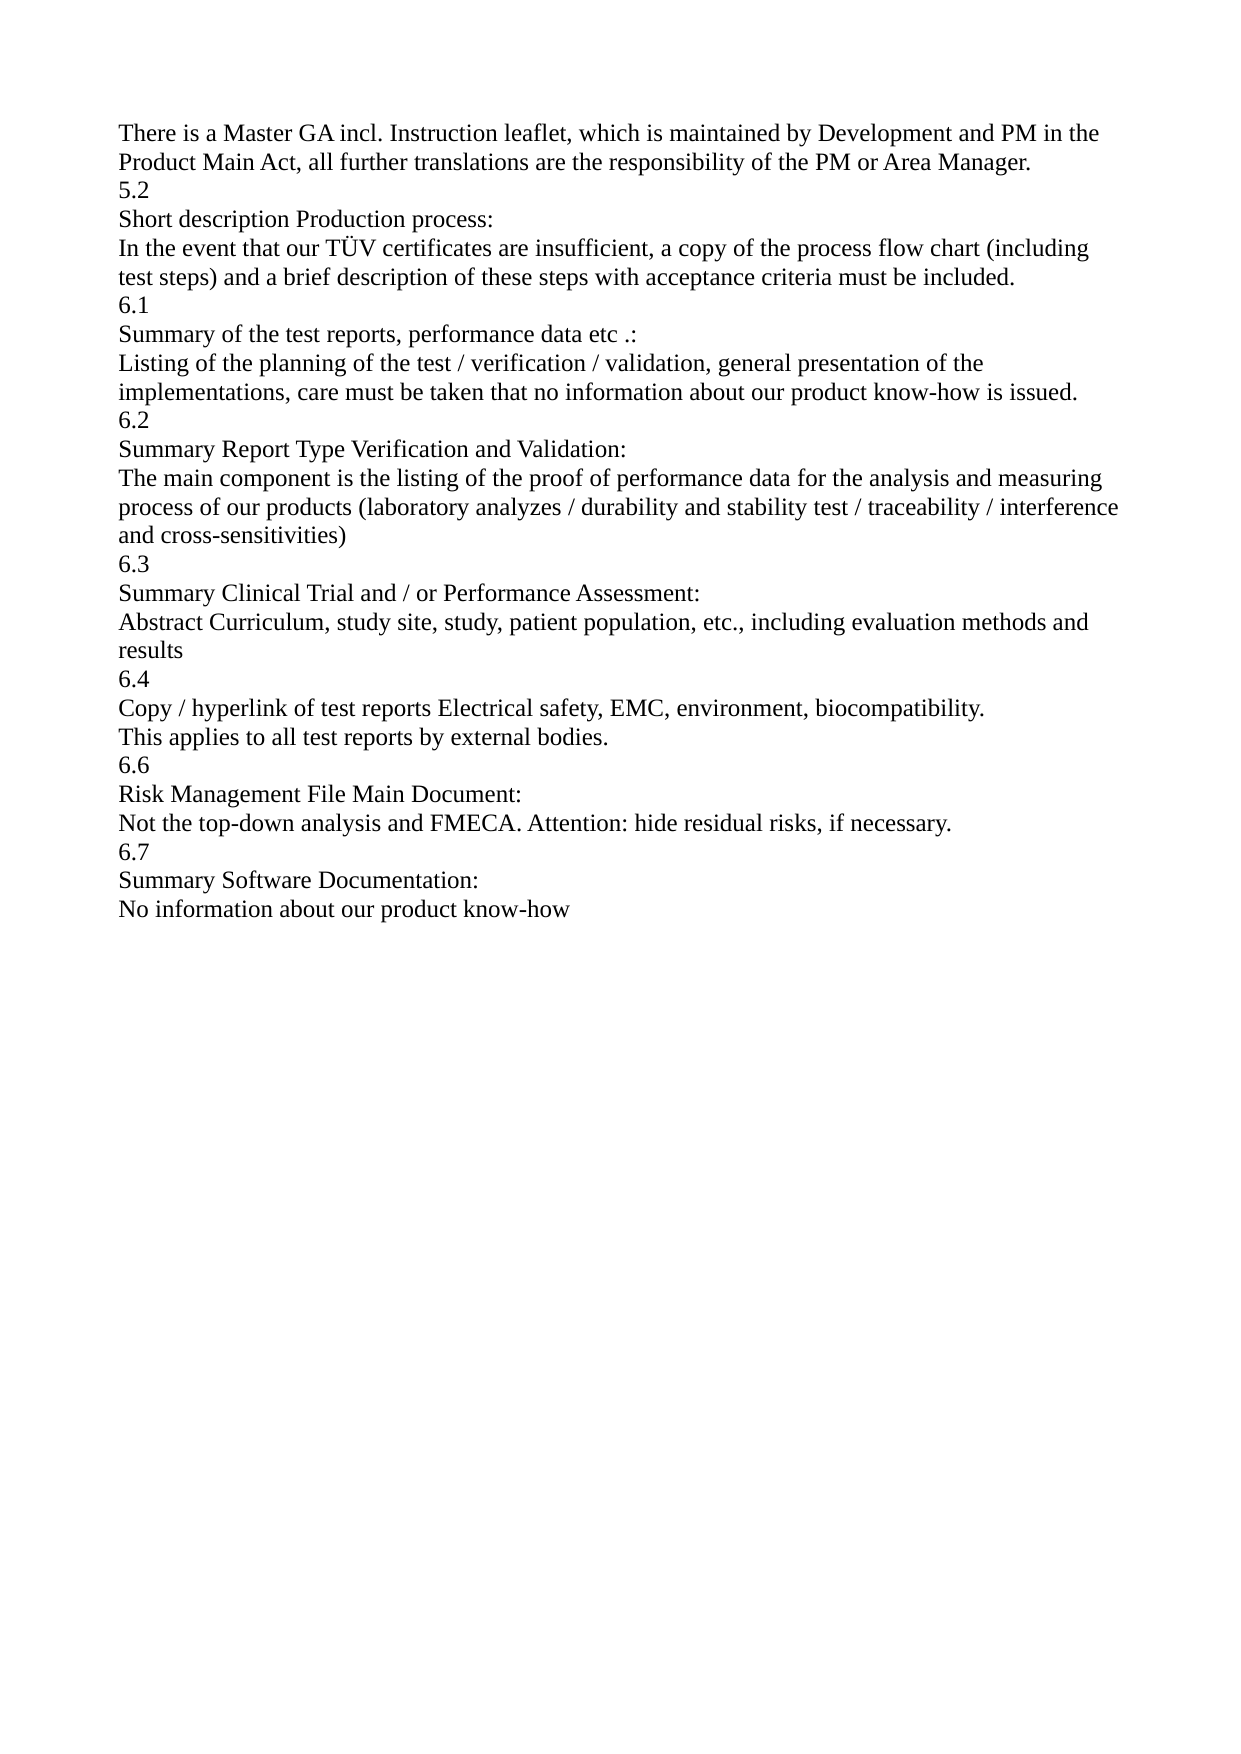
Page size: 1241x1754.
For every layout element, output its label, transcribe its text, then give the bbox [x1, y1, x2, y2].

text There is a Master GA incl. Instruction leaflet, which is maintained by Development and PM in the Product Main Act, all further translations are the responsibility of the PM or Area Manager. [118, 118, 1122, 176]
text 6.4 [118, 664, 1122, 693]
text Summary Software Documentation: [118, 866, 1122, 894]
text The main component is the listing of the proof of performance data for the analysis and measuring process of our products (laboratory analyzes / durability and stability test / traceability / interference and cross-sensitivities) [118, 463, 1122, 549]
text 6.3 [118, 549, 1122, 578]
text 6.1 [118, 291, 1122, 319]
text 6.6 [118, 751, 1122, 779]
text Summary Clinical Trial and / or Performance Assessment: [118, 578, 1122, 607]
text Listing of the planning of the test / verification / validation, general presentation of the implementations, care must be taken that no information about our product know-how is issued. [118, 348, 1122, 406]
text Abstract Curriculum, study site, study, patient population, etc., including evaluation methods and results [118, 607, 1122, 664]
text Risk Management File Main Document: [118, 779, 1122, 808]
text Short description Production process: [118, 204, 1122, 233]
text Copy / hyperlink of test reports Electrical safety, EMC, environment, biocompatibility. [118, 693, 1122, 722]
text Not the top-down analysis and FMECA. Attention: hide residual risks, if necessary. [118, 808, 1122, 837]
text 6.7 [118, 837, 1122, 866]
text 6.2 [118, 406, 1122, 434]
text This applies to all test reports by external bodies. [118, 722, 1122, 751]
text 5.2 [118, 176, 1122, 204]
text No information about our product know-how [118, 894, 1122, 923]
text Summary of the test reports, performance data etc .: [118, 319, 1122, 348]
text In the event that our TÜV certificates are insufficient, a copy of the process flow chart (including test steps) and a brief description of these steps with acceptance criteria must be included. [118, 233, 1122, 291]
text Summary Report Type Verification and Validation: [118, 434, 1122, 463]
